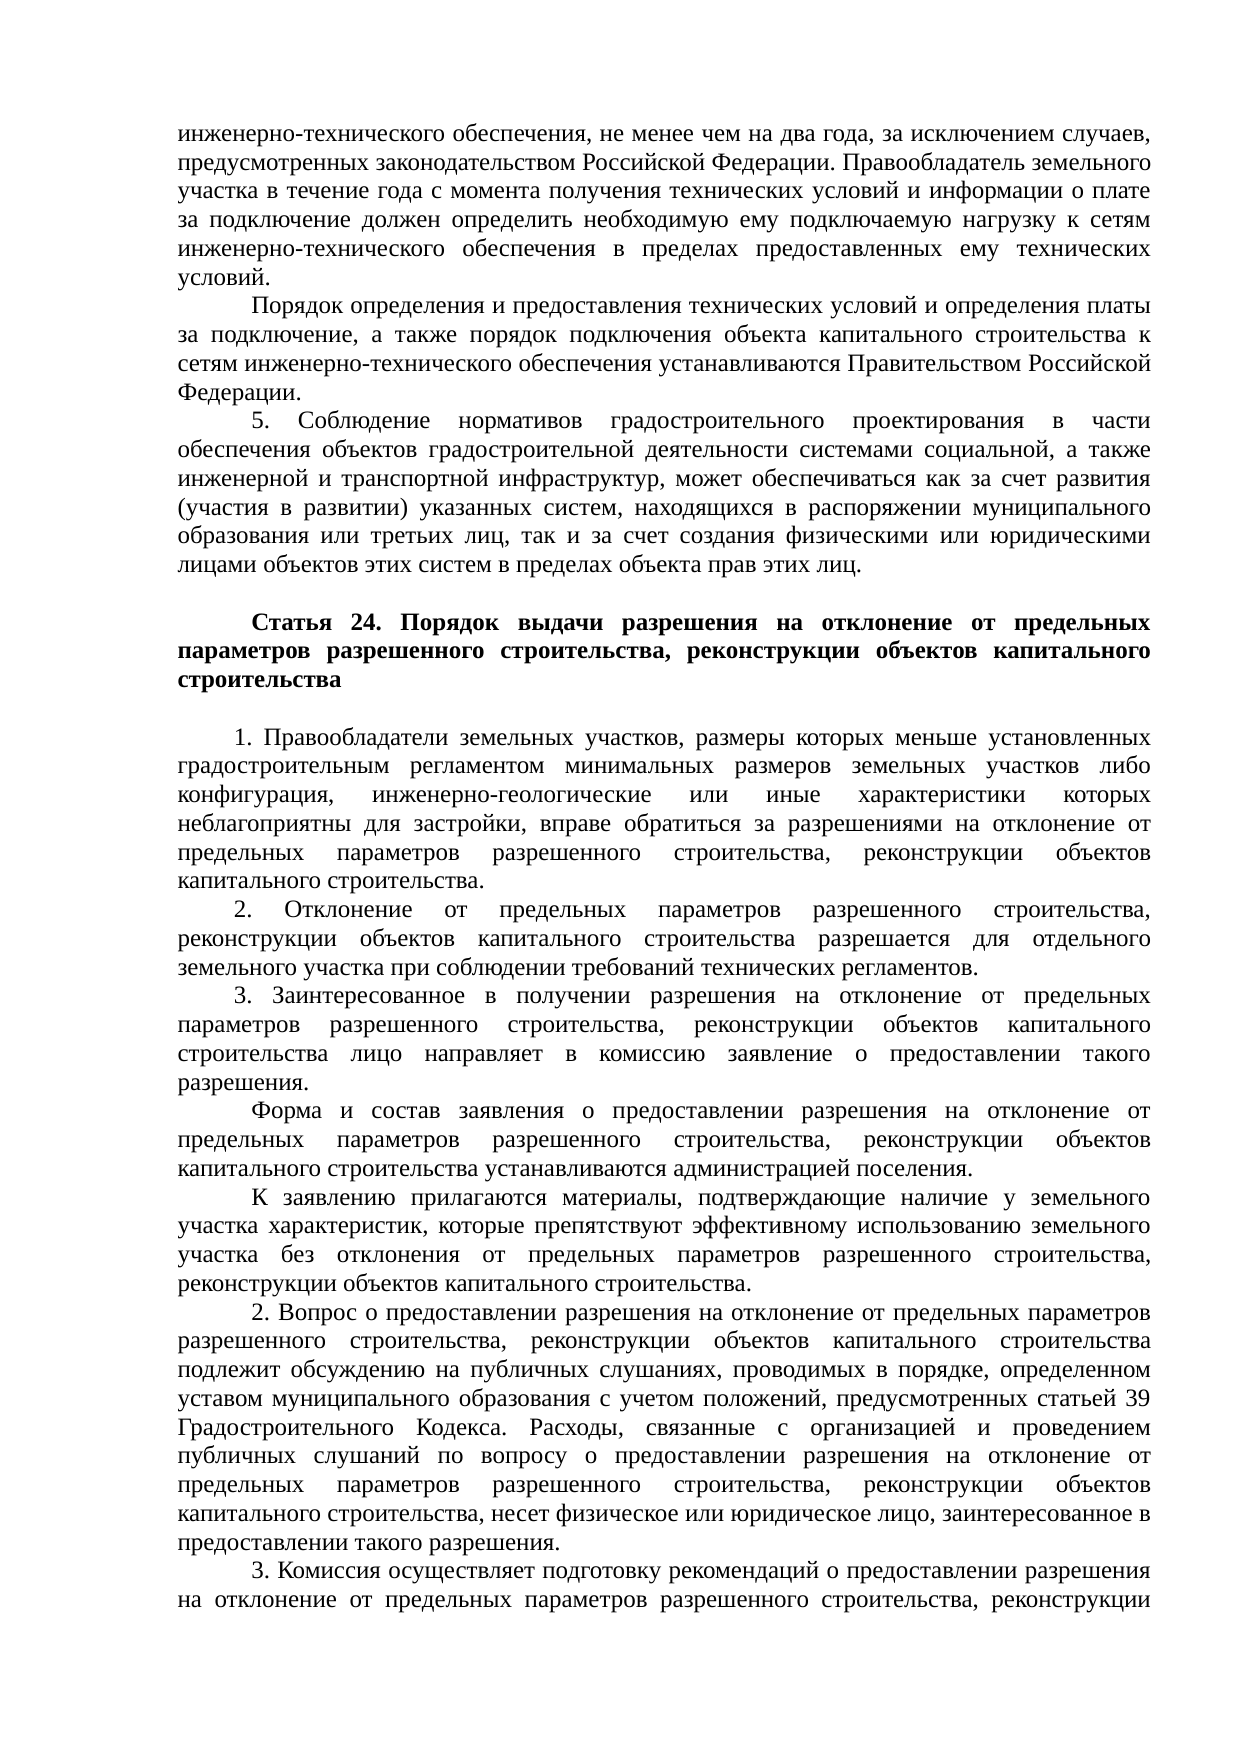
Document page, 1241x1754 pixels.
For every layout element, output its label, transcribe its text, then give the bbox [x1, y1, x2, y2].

text 2. Отклонение от предельных параметров разрешенного строительства, реконструкции объектов капитального строительства разрешается для отдельного земельного участка при соблюдении требований технических регламентов. [177, 894, 1152, 981]
text Форма и состав заявления о предоставлении разрешения на отклонение от предельных параметров разрешенного строительства, реконструкции объектов капитального строительства устанавливаются администрацией поселения. [177, 1096, 1152, 1182]
text инженерно-технического обеспечения, не менее чем на два года, за исключением случаев, предусмотренных законодательством Российской Федерации. Правообладатель земельного участка в течение года с момента получения технических условий и информации о плате за подключение должен определить необходимую ему подключаемую нагрузку к сетям инженерно-технического обеспечения в пределах предоставленных ему технических условий. [177, 118, 1152, 291]
text 5. Соблюдение нормативов градостроительного проектирования в части обеспечения объектов градостроительной деятельности системами социальной, а также инженерной и транспортной инфраструктур, может обеспечиваться как за счет развития (участия в развитии) указанных систем, находящихся в распоряжении муниципального образования или третьих лиц, так и за счет создания физическими или юридическими лицами объектов этих систем в пределах объекта прав этих лиц. [177, 406, 1152, 578]
text Порядок определения и предоставления технических условий и определения платы за подключение, а также порядок подключения объекта капитального строительства к сетям инженерно-технического обеспечения устанавливаются Правительством Российской Федерации. [177, 291, 1152, 406]
text 1. Правообладатели земельных участков, размеры которых меньше установленных градостроительным регламентом минимальных размеров земельных участков либо конфигурация, инженерно-геологические или иные характеристики которых неблагоприятны для застройки, вправе обратиться за разрешениями на отклонение от предельных параметров разрешенного строительства, реконструкции объектов капитального строительства. [177, 722, 1152, 894]
text К заявлению прилагаются материалы, подтверждающие наличие у земельного участка характеристик, которые препятствуют эффективному использованию земельного участка без отклонения от предельных параметров разрешенного строительства, реконструкции объектов капитального строительства. [177, 1182, 1152, 1297]
text 3. Заинтересованное в получении разрешения на отклонение от предельных параметров разрешенного строительства, реконструкции объектов капитального строительства лицо направляет в комиссию заявление о предоставлении такого разрешения. [177, 981, 1152, 1096]
text Статья 24. Порядок выдачи разрешения на отклонение от предельных параметров разрешенного строительства, реконструкции объектов капитального строительства [177, 607, 1152, 693]
text 2. Вопрос о предоставлении разрешения на отклонение от предельных параметров разрешенного строительства, реконструкции объектов капитального строительства подлежит обсуждению на публичных слушаниях, проводимых в порядке, определенном уставом муниципального образования с учетом положений, предусмотренных статьей 39 Градостроительного Кодекса. Расходы, связанные с организацией и проведением публичных слушаний по вопросу о предоставлении разрешения на отклонение от предельных параметров разрешенного строительства, реконструкции объектов капитального строительства, несет физическое или юридическое лицо, заинтересованное в предоставлении такого разрешения. [177, 1297, 1152, 1556]
text 3. Комиссия осуществляет подготовку рекомендаций о предоставлении разрешения на отклонение от предельных параметров разрешенного строительства, реконструкции [177, 1556, 1152, 1613]
